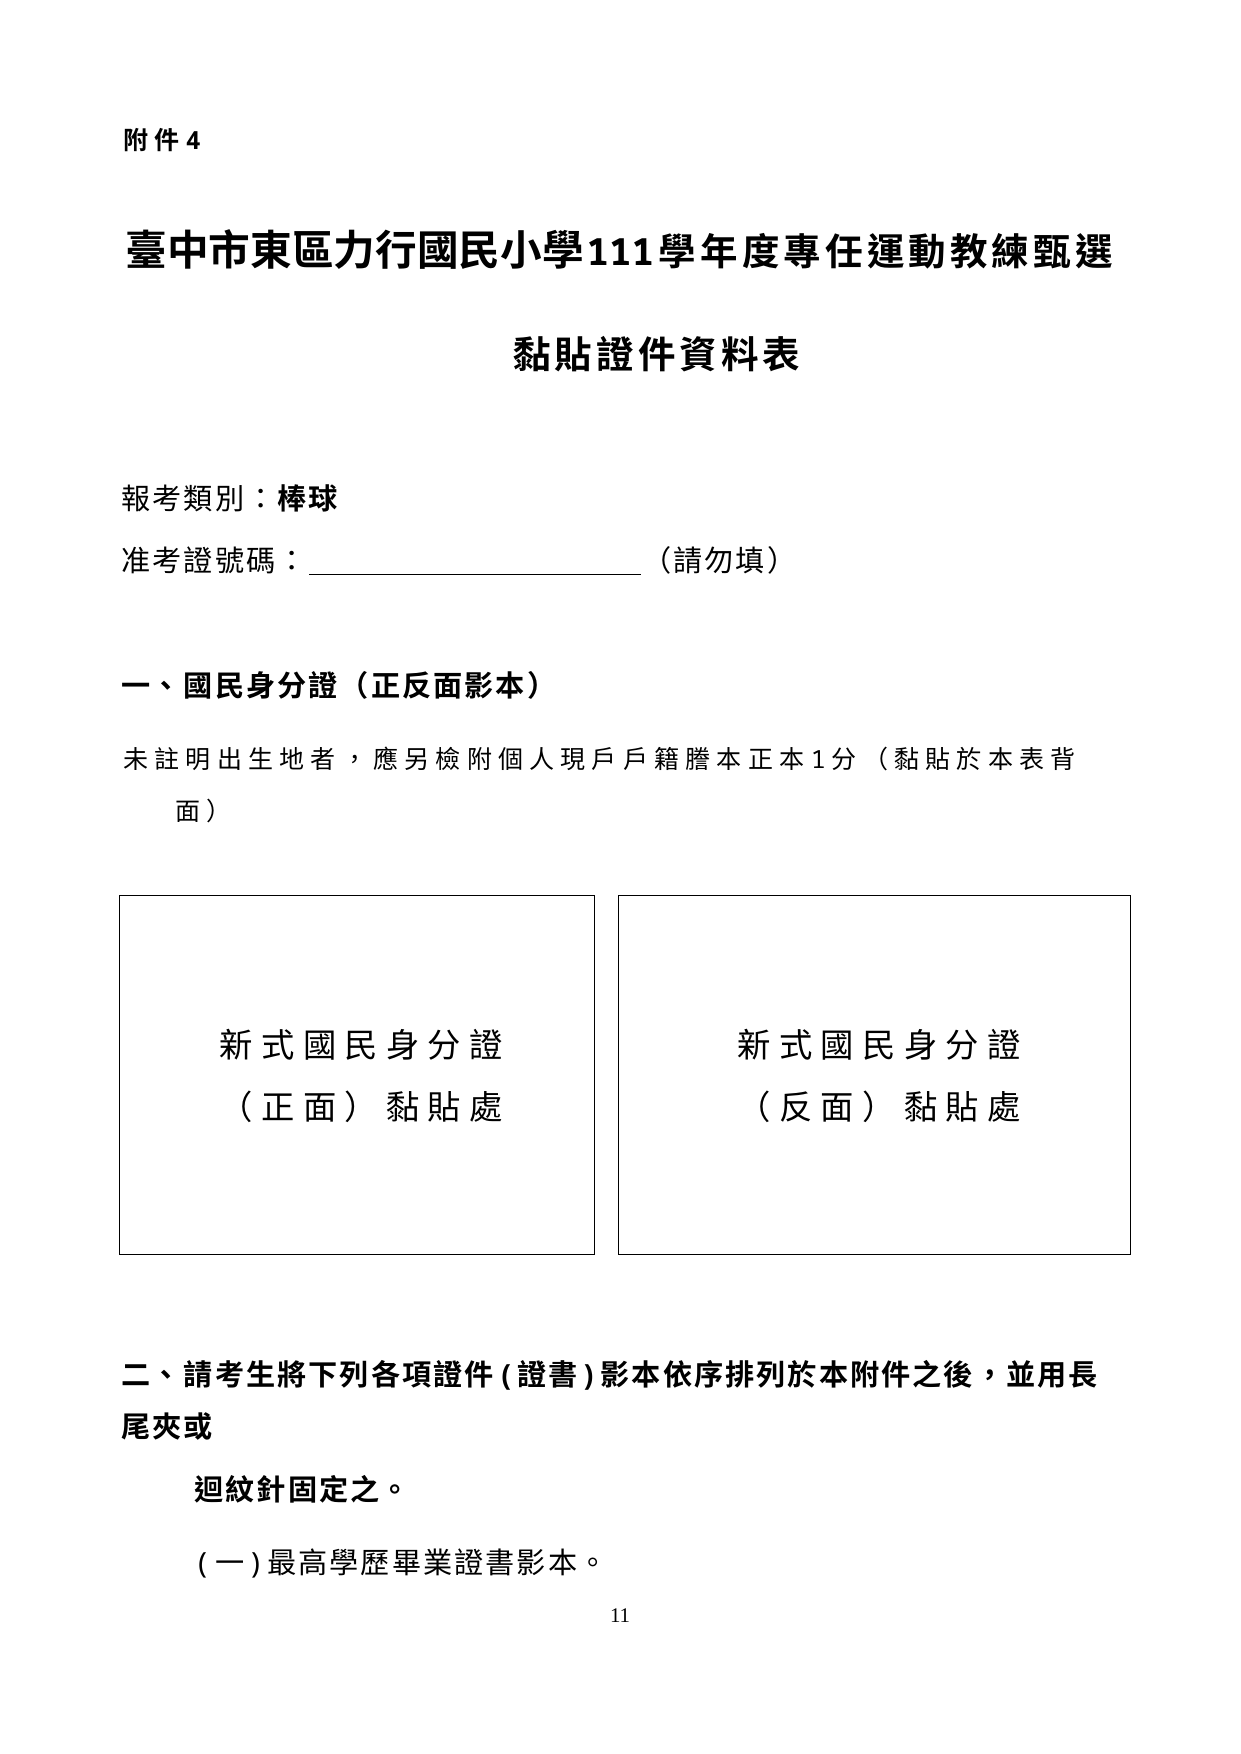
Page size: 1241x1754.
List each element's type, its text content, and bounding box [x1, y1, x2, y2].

table_header 新式國民身分證 （反面）黏貼處 [619, 896, 1130, 1254]
text 准考證號碼： （請勿填） [120, 520, 1120, 582]
text 一、國民身分證（正反面影本） [120, 645, 1120, 707]
text 附件4 [120, 89, 1120, 151]
table_header [595, 895, 618, 1254]
text (一)最高學歷畢業證書影本。 [120, 1510, 1120, 1573]
table_header 新式國民身分證 （正面）黏貼處 [120, 896, 594, 1254]
text 二、請考生將下列各項證件(證書)影本依序排列於本附件之後，並用長尾夾或 [120, 1323, 1120, 1448]
text 報考類別：棒球 [120, 457, 1120, 520]
text 黏貼證件資料表 [187, 314, 1120, 376]
text 迴紋針固定之。 [120, 1448, 1120, 1510]
text 未註明出生地者，應另檢附個人現戶戶籍謄本正本1分（黏貼於本表背面） [120, 707, 1120, 832]
text 臺中市東區力行國民小學111學年度專任運動教練甄選 [120, 170, 1120, 295]
